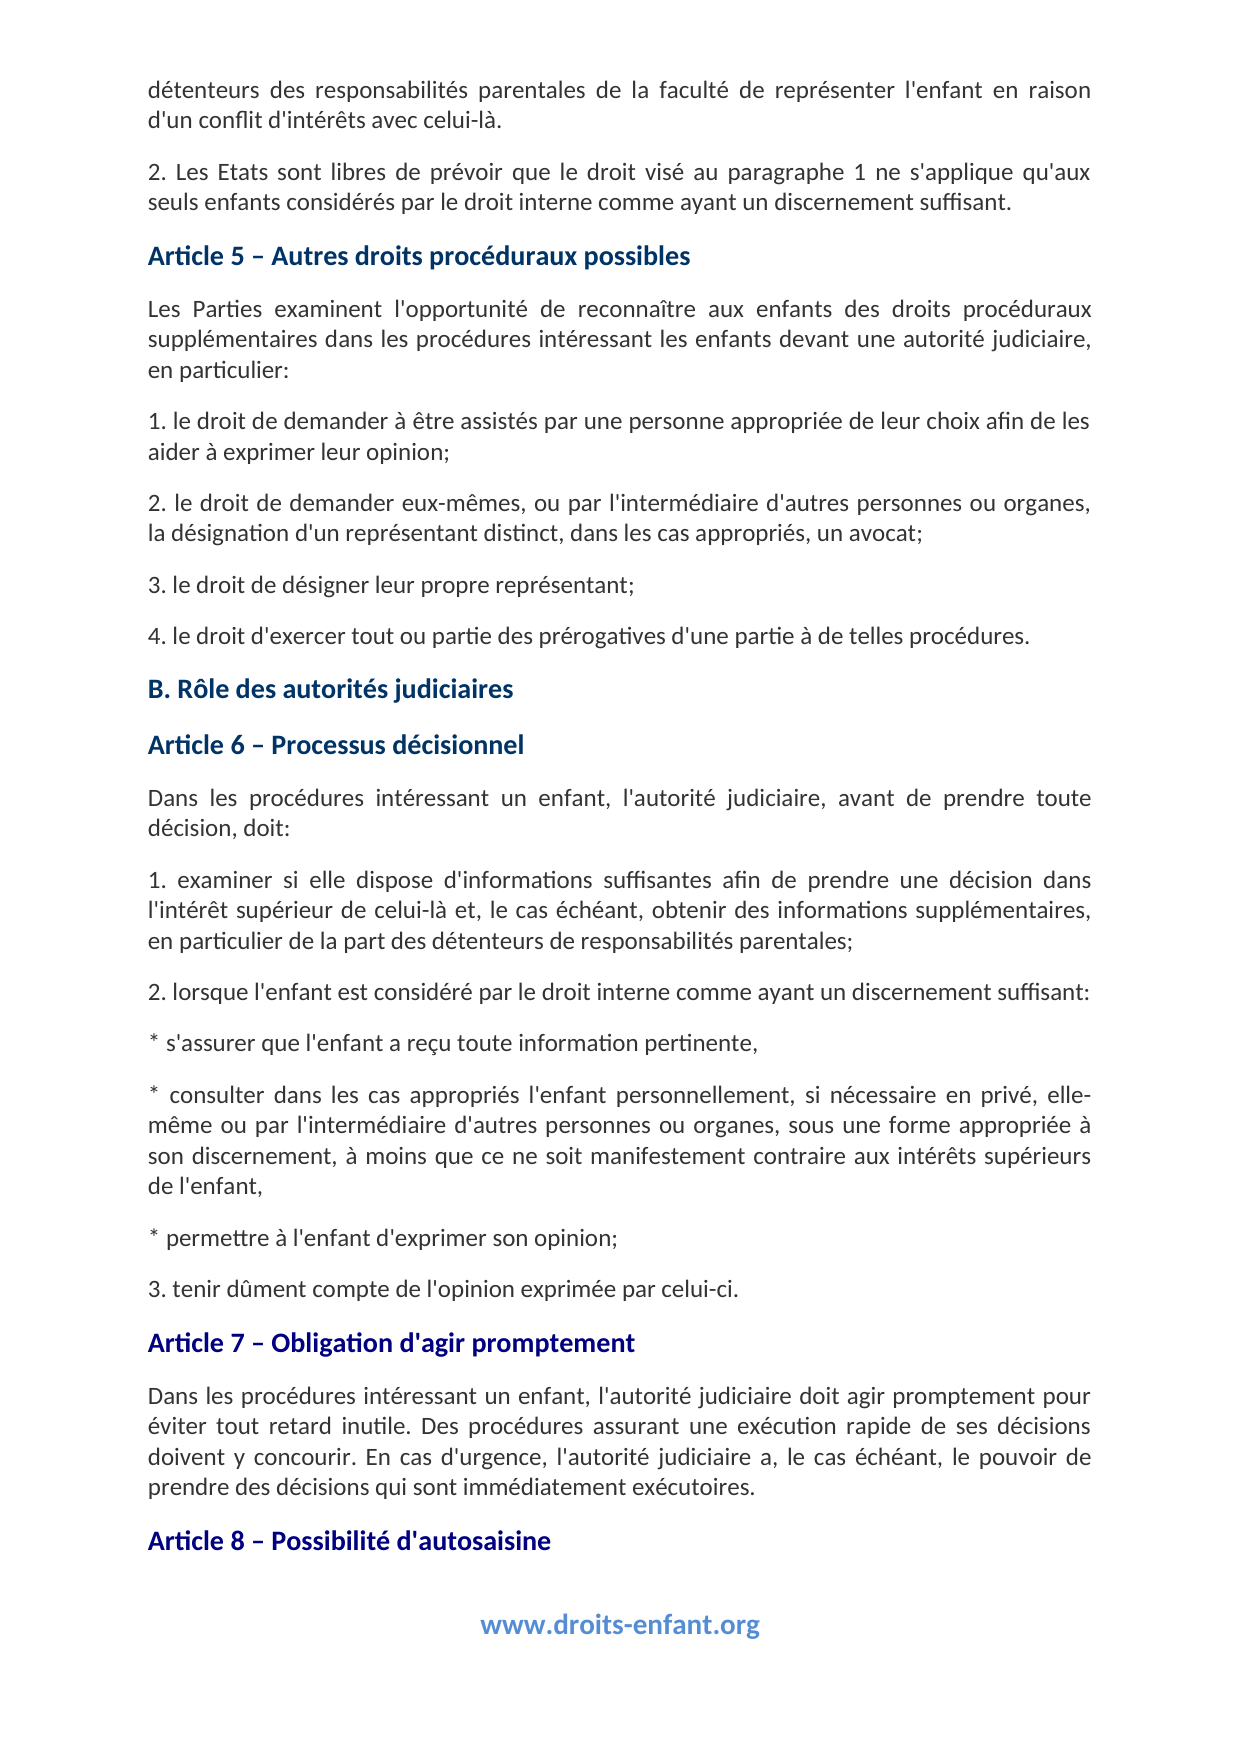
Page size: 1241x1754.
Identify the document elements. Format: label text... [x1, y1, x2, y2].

text Dans les procédures intéressant un enfant, l'autorité judiciaire, avant de prendre toute décision, doit: [148, 782, 1093, 843]
text 2. Les Etats sont libres de prévoir que le droit visé au paragraphe 1 ne s'applique qu'aux seuls enfants considérés par le droit interne comme ayant un discernement suffisant. [148, 156, 1093, 217]
text 2. lorsque l'enfant est considéré par le droit interne comme ayant un discernement suffisant: [148, 976, 1093, 1007]
text * consulter dans les cas appropriés l'enfant personnellement, si nécessaire en privé, elle-même ou par l'intermédiaire d'autres personnes ou organes, sous une forme appropriée à son discernement, à moins que ce ne soit manifestement contraire aux intérêts supérieurs de l'enfant, [148, 1079, 1093, 1201]
text Article 5 – Autres droits procéduraux possibles [148, 237, 1093, 272]
text Article 6 – Processus décisionnel [148, 727, 1093, 761]
text * permettre à l'enfant d'exprimer son opinion; [148, 1222, 1093, 1252]
text 2. le droit de demander eux-mêmes, ou par l'intermédiaire d'autres personnes ou organes, la désignation d'un représentant distinct, dans les cas appropriés, un avocat; [148, 487, 1093, 548]
text B. Rôle des autorités judiciaires [148, 672, 1093, 706]
text 4. le droit d'exercer tout ou partie des prérogatives d'une partie à de telles procédures. [148, 620, 1093, 651]
text 3. le droit de désigner leur propre représentant; [148, 569, 1093, 599]
text 1. examiner si elle dispose d'informations suffisantes afin de prendre une décision dans l'intérêt supérieur de celui-là et, le cas échéant, obtenir des informations supplémentaires, en particulier de la part des détenteurs de responsabilités parentales; [148, 864, 1093, 955]
text détenteurs des responsabilités parentales de la faculté de représenter l'enfant en raison d'un conflit d'intérêts avec celui-là. [148, 74, 1093, 135]
text Dans les procédures intéressant un enfant, l'autorité judiciaire doit agir promptement pour éviter tout retard inutile. Des procédures assurant une exécution rapide de ses décisions doivent y concourir. En cas d'urgence, l'autorité judiciaire a, le cas échéant, le pouvoir de prendre des décisions qui sont immédiatement exécutoires. [148, 1380, 1093, 1502]
text 3. tenir dûment compte de l'opinion exprimée par celui-ci. [148, 1273, 1093, 1304]
text Les Parties examinent l'opportunité de reconnaître aux enfants des droits procéduraux supplémentaires dans les procédures intéressant les enfants devant une autorité judiciaire, en particulier: [148, 293, 1093, 384]
text Article 7 – Obligation d'agir promptement [148, 1324, 1093, 1359]
text Article 8 – Possibilité d'autosaisine [148, 1523, 1093, 1557]
text 1. le droit de demander à être assistés par une personne appropriée de leur choix afin de les aider à exprimer leur opinion; [148, 405, 1093, 466]
text * s'assurer que l'enfant a reçu toute information pertinente, [148, 1028, 1093, 1058]
